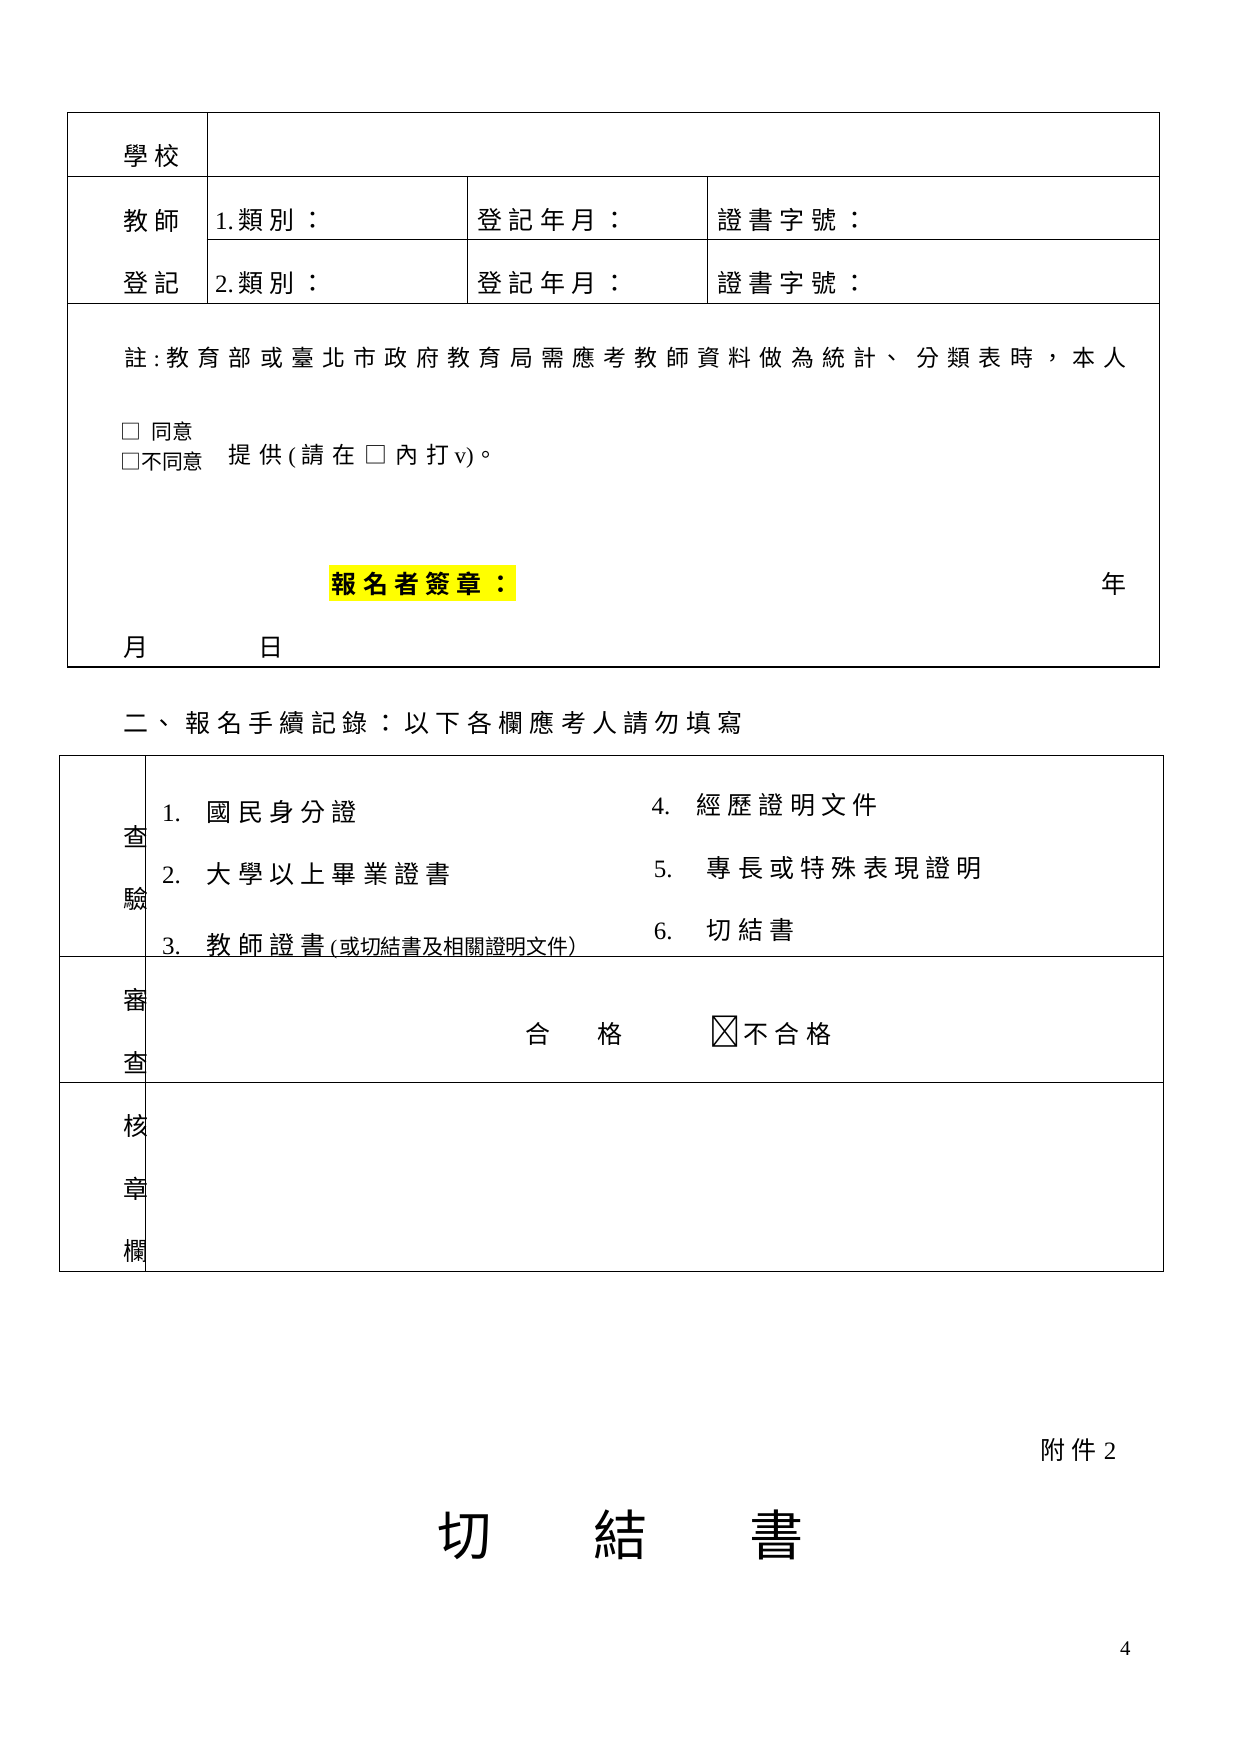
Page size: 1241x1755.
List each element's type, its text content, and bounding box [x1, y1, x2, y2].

table_cell 二、報名手續記錄：以下各欄應考人請勿填寫 [68, 668, 1159, 755]
table_cell 教師登記 [68, 177, 207, 303]
table_cell 證書字號： [708, 177, 1159, 239]
table_cell 證書字號： [708, 240, 1159, 303]
table_cell 註:教育部或臺北市政府教育局需應考教師資料做為統計、分類表時，本人 □ 同意 □不同意 提供(請在□內打v)。 報名者簽章： 年 月 日 [68, 304, 1159, 666]
table_cell [60, 112, 67, 176]
table_cell 4.經歷證明文件 5. 專長或特殊表現證明 6. 切結書 [635, 756, 1163, 956]
table_cell 登記年月： [468, 240, 707, 303]
table_cell [60, 239, 67, 303]
table_cell 2.類別： [208, 240, 467, 303]
table_cell [60, 666, 68, 755]
text 切 結 書 [120, 1459, 1120, 1584]
table_cell 登記年月： [468, 177, 707, 239]
table_cell [1159, 666, 1163, 755]
table_cell [208, 113, 1159, 176]
table_cell [60, 176, 67, 239]
table_cell 1.國民身分證 2.大學以上畢業證書 3.教師證書(或切結書及相關證明文件） [146, 756, 635, 956]
table_cell 核章欄 [60, 1083, 145, 1271]
table_cell [60, 303, 67, 666]
table_cell 學校 [68, 113, 207, 176]
table_cell 審查 [60, 957, 145, 1082]
text 附件2 [120, 1397, 1120, 1459]
table_cell 1.類別： [208, 177, 467, 239]
table_cell [146, 1083, 1163, 1271]
table_cell 合 格 不合格 [146, 957, 1163, 1082]
table_cell 查驗 [60, 756, 145, 956]
